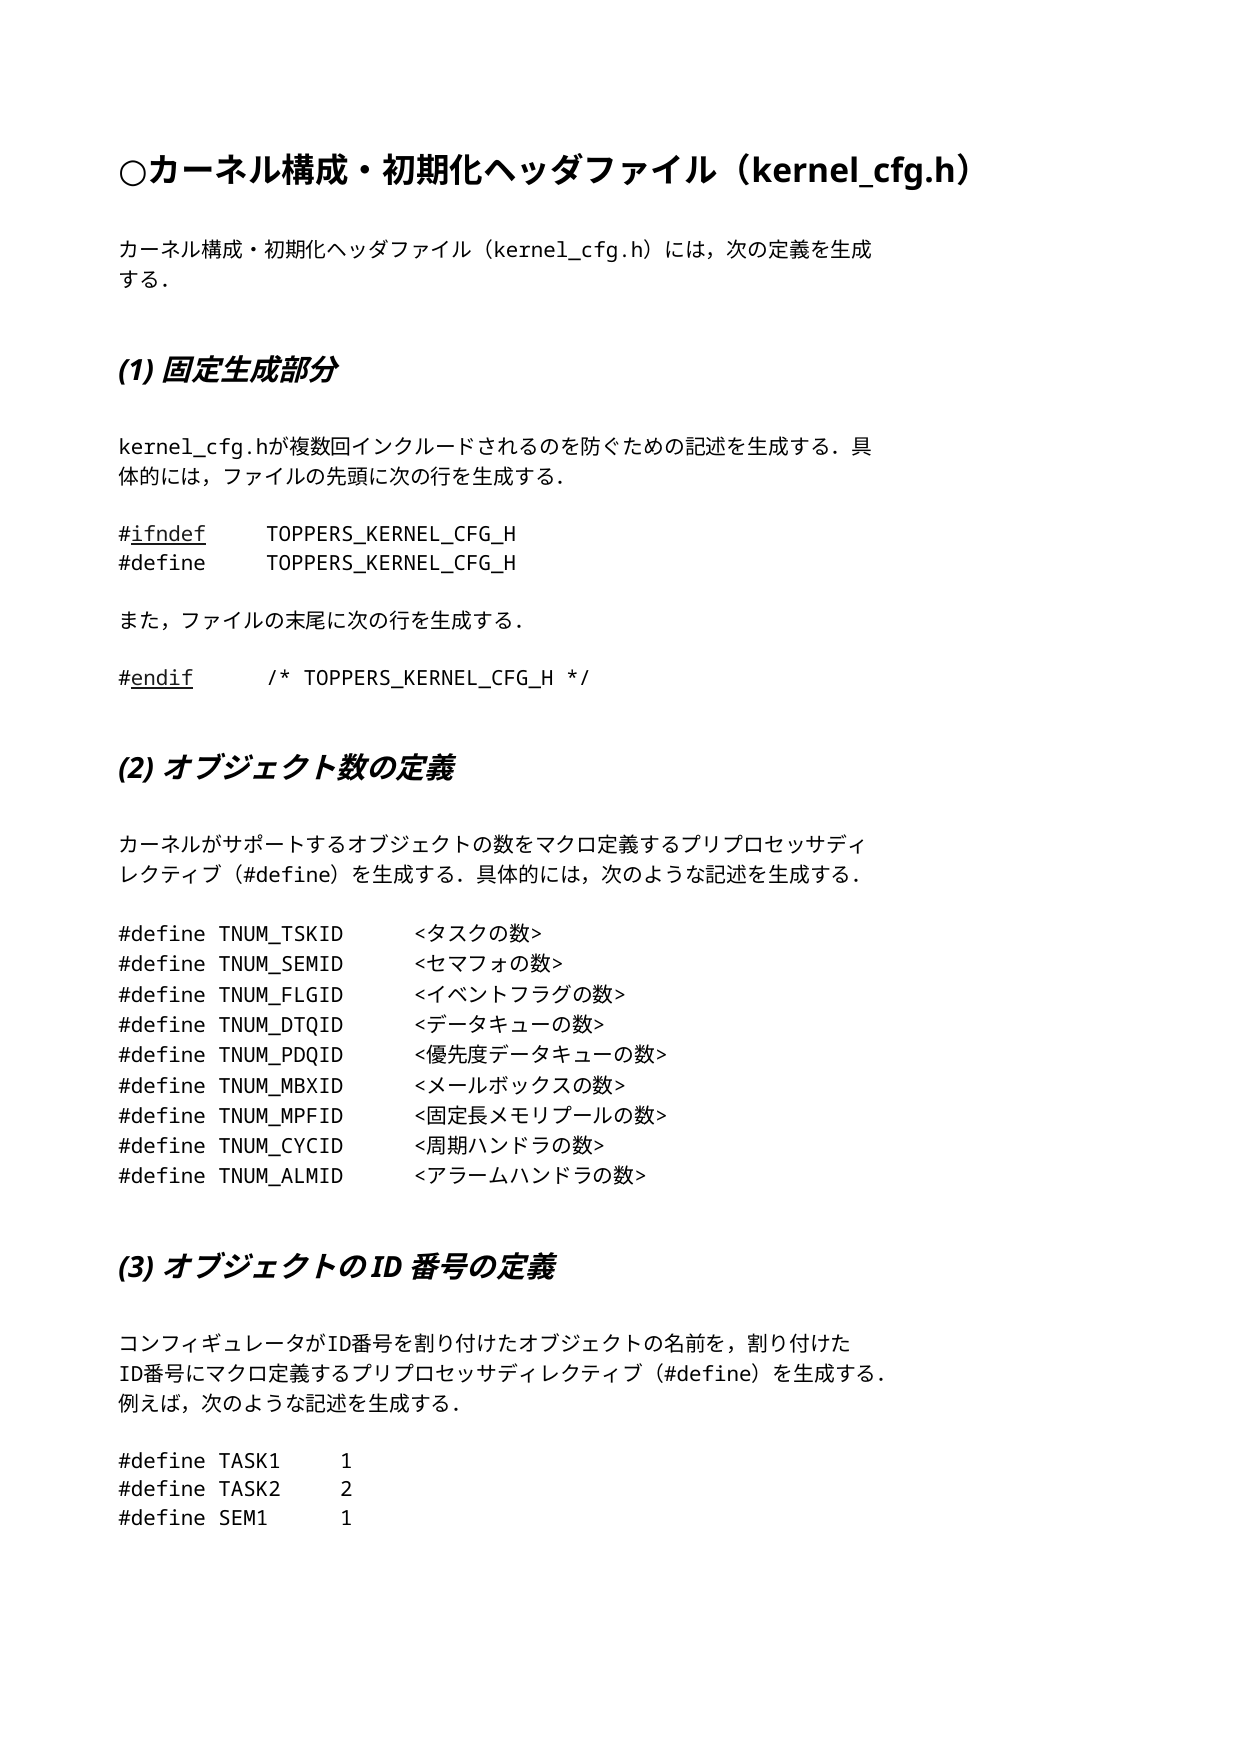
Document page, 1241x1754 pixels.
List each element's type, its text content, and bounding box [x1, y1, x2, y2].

text #endif /* TOPPERS_KERNEL_CFG_H */ [118, 663, 1122, 692]
text #define TNUM_MBXID <メールボックスの数> [118, 1069, 1122, 1099]
text kernel_cfg.hが複数回インクルードされるのを防ぐための記述を生成する．具 [118, 430, 1122, 461]
text する． [118, 263, 1122, 293]
text #ifndef TOPPERS_KERNEL_CFG_H [118, 519, 1122, 548]
text 例えば，次のような記述を生成する． [118, 1387, 1122, 1418]
text #define TNUM_FLGID <イベントフラグの数> [118, 978, 1122, 1008]
text カーネルがサポートするオブジェクトの数をマクロ定義するプリプロセッサディ [118, 828, 1122, 858]
text #define TNUM_DTQID <データキューの数> [118, 1008, 1122, 1038]
text #define TNUM_ALMID <アラームハンドラの数> [118, 1160, 1122, 1190]
text カーネル構成・初期化ヘッダファイル（kernel_cfg.h）には，次の定義を生成 [118, 233, 1122, 263]
text また，ファイルの末尾に次の行を生成する． [118, 604, 1122, 635]
text #define TASK2 2 [118, 1474, 1122, 1503]
subtitle ○カーネル構成・初期化ヘッダファイル（kernel_cfg.h） [118, 143, 1122, 192]
text #define TNUM_PDQID <優先度データキューの数> [118, 1038, 1122, 1069]
text #define TNUM_MPFID <固定長メモリプールの数> [118, 1099, 1122, 1129]
text コンフィギュレータがID番号を割り付けたオブジェクトの名前を，割り付けた [118, 1327, 1122, 1357]
text ID番号にマクロ定義するプリプロセッサディレクティブ（#define）を生成する． [118, 1357, 1122, 1387]
text #define TNUM_SEMID <セマフォの数> [118, 948, 1122, 978]
text #define TNUM_CYCID <周期ハンドラの数> [118, 1129, 1122, 1160]
text #define TOPPERS_KERNEL_CFG_H [118, 548, 1122, 576]
text #define TASK1 1 [118, 1446, 1122, 1474]
subtitle (3) オブジェクトのID番号の定義 [118, 1243, 1122, 1286]
subtitle (2) オブジェクト数の定義 [118, 745, 1122, 787]
text #define SEM1 1 [118, 1503, 1122, 1531]
text 体的には，ファイルの先頭に次の行を生成する． [118, 461, 1122, 491]
text #define TNUM_TSKID <タスクの数> [118, 917, 1122, 948]
subtitle (1) 固定生成部分 [118, 347, 1122, 389]
text レクティブ（#define）を生成する．具体的には，次のような記述を生成する． [118, 858, 1122, 889]
